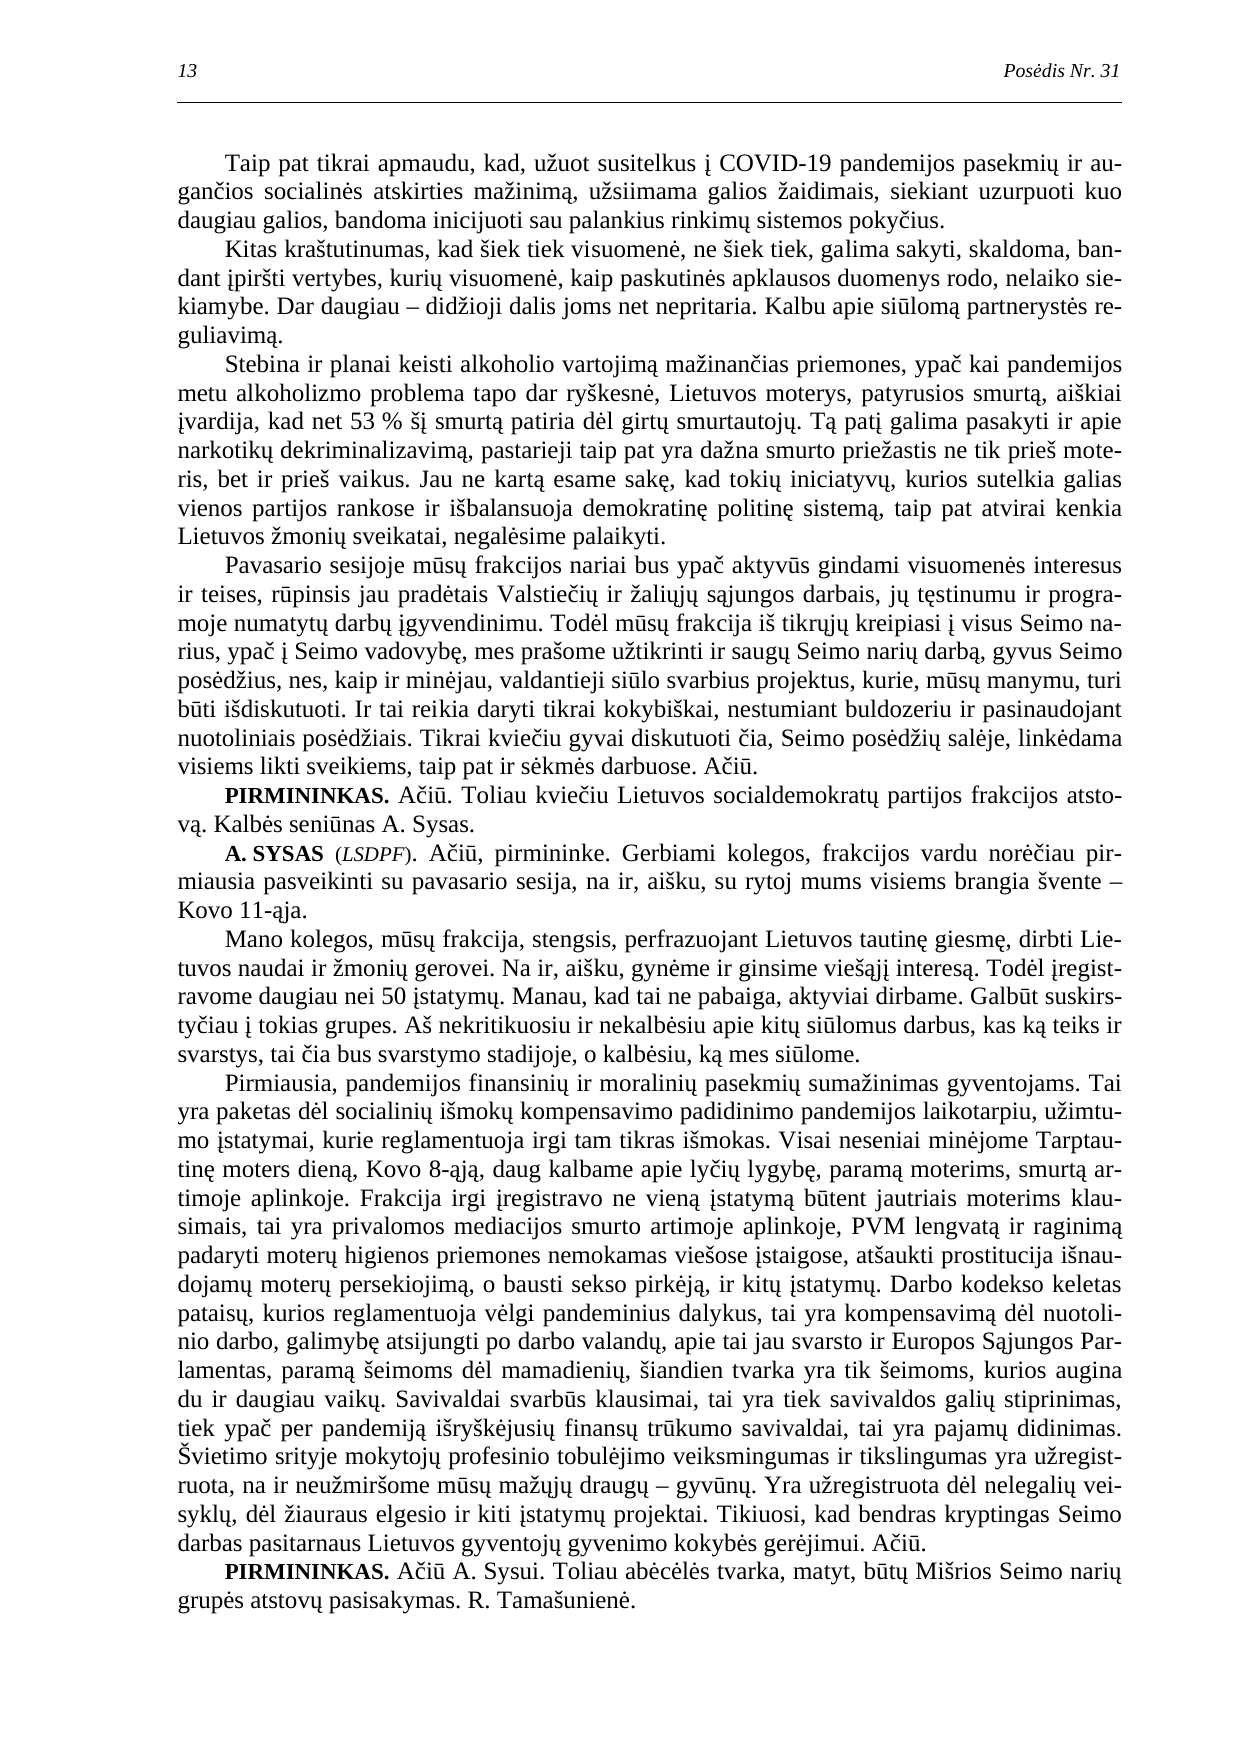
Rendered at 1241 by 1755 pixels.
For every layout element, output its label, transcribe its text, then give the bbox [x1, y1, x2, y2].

text Ma­no ko­le­gos, mū­sų frak­ci­ja, steng­sis, per­fra­zuo­jant Lie­tu­vos tau­ti­nę gies­mę, dirb­ti Lie­tu­vos nau­dai ir žmo­nių ge­ro­vei. Na ir, aiš­ku, gy­nė­me ir gin­si­me vie­šą­jį in­te­re­są. To­dėl įre­gist­ra­vo­me dau­giau nei 50 įsta­ty­mų. Ma­nau, kad tai ne pa­bai­ga, ak­ty­viai dir­ba­me. Gal­būt su­skirs­ty­čiau į to­kias gru­pes. Aš ne­kri­ti­kuo­siu ir ne­kal­bė­siu apie ki­tų siū­lo­mus dar­bus, kas ką teiks ir svars­tys, tai čia bus svars­ty­mo sta­di­jo­je, o kal­bė­siu, ką mes siū­lo­me. [177, 924, 1122, 1068]
text Pir­miau­sia, pan­de­mi­jos fi­nan­si­nių ir mo­ra­li­nių pa­sek­mių su­ma­ži­ni­mas gy­ven­to­jams. Tai yra pa­ke­tas dėl so­cia­li­nių iš­mo­kų kom­pen­sa­vi­mo pa­di­di­ni­mo pan­de­mi­jos lai­ko­tar­piu, už­im­tu­mo įsta­ty­mai, ku­rie reg­la­men­tuo­ja ir­gi tam tik­ras iš­mo­kas. Vi­sai ne­se­niai mi­nė­jo­me Tarp­tau­tinę mo­ters die­ną, Ko­vo 8-ąją, daug kal­ba­me apie ly­čių ly­gy­bę, pa­ra­mą mo­te­rims, smur­tą ar­timo­je ap­lin­ko­je. Frak­ci­ja ir­gi įre­gist­ra­vo ne vie­ną įsta­ty­mą bū­tent jaut­riais mo­te­rims klau­simais, tai yra pri­va­lo­mos me­dia­ci­jos smur­to ar­ti­mo­je ap­lin­ko­je, PVM leng­va­tą ir ra­gi­ni­mą pa­da­ry­ti mo­te­rų hi­gie­nos prie­mo­nes ne­mo­ka­mas vie­šo­se įstai­go­se, at­šauk­ti pros­ti­tucija iš­nau­do­ja­mų mo­te­rų per­se­kio­ji­mą, o baus­ti sek­so pir­kė­ją, ir ki­tų įsta­ty­mų. Dar­bo ko­dek­so ke­le­tas pa­tai­sų, ku­rios reg­la­men­tuo­ja vėl­gi pan­de­mi­nius da­ly­kus, tai yra kom­pen­sa­vi­mą dėl nuo­to­li­nio dar­bo, ga­li­my­bę at­si­jung­ti po dar­bo va­lan­dų, apie tai jau svars­to ir Eu­ro­pos Są­jun­gos Par­la­men­tas, pa­ra­mą šei­moms dėl ma­ma­die­nių, šian­dien tvar­ka yra tik šei­moms, ku­rios au­gi­na du ir dau­giau vai­kų. Sa­vi­val­dai svar­būs klau­si­mai, tai yra tiek sa­vi­val­dos ga­lių stip­ri­ni­mas, tiek ypač per pan­de­mi­ją iš­ryš­kė­ju­sių fi­nan­sų trū­ku­mo sa­vi­val­dai, tai yra pa­ja­mų di­di­ni­mas. Švie­ti­mo sri­ty­je mo­ky­to­jų pro­fe­si­nio to­bu­lė­ji­mo veiks­min­gu­mas ir tiks­lin­gu­mas yra už­re­gist­ruo­ta, na ir ne­už­mir­šo­me mū­sų ma­žų­jų drau­gų – gy­vū­nų. Yra už­re­gist­ruo­ta dėl ne­le­ga­lių vei­syk­lų, dėl žiau­raus el­ge­sio ir ki­ti įsta­ty­mų pro­jek­tai. Ti­kiuo­si, kad ben­dras kryp­tin­gas Sei­mo dar­bas pa­si­tar­naus Lie­tu­vos gy­ven­to­jų gy­ve­ni­mo ko­ky­bės ge­rė­ji­mui. Ačiū. [177, 1068, 1122, 1556]
text Pa­va­sa­rio se­si­jo­je mū­sų frak­ci­jos na­riai bus ypač ak­ty­vūs gin­da­mi vi­suo­me­nės in­te­re­sus ir tei­ses, rū­pin­sis jau pra­dė­tais Vals­tie­čių ir ža­lių­jų są­jun­gos dar­bais, jų tęs­ti­nu­mu ir pro­gra­mo­je nu­ma­ty­tų dar­bų įgy­ven­di­ni­mu. To­dėl mū­sų frak­ci­ja iš tik­rų­jų krei­pia­si į vi­sus Sei­mo na­rius, ypač į Sei­mo va­do­vy­bę, mes pra­šo­me už­tik­rin­ti ir sau­gų Sei­mo na­rių dar­bą, gy­vus Sei­mo po­sė­džius, nes, kaip ir mi­nė­jau, val­dan­tie­ji siū­lo svar­bius pro­jek­tus, ku­rie, mū­sų ma­ny­mu, tu­ri bū­ti iš­dis­ku­tuo­ti. Ir tai rei­kia da­ry­ti tik­rai ko­ky­biš­kai, ne­stu­miant bul­do­ze­riu ir pa­si­nau­do­jant nuo­to­li­niais po­sė­džiais. Tik­rai kvie­čiu gy­vai dis­ku­tuo­ti čia, Sei­mo po­sė­džių sa­lė­je, lin­kė­da­ma vi­siems lik­ti svei­kiems, taip pat ir sėk­mės dar­buo­se. Ačiū. [177, 550, 1122, 780]
text Taip pat tik­rai ap­mau­du, kad, užuot su­si­tel­kus į COVID-19 pan­de­mi­jos pa­sek­mių ir au­gan­čios so­cia­li­nės at­skir­ties ma­ži­ni­mą, už­si­i­ma­ma ga­lios žai­di­mais, sie­kiant uzur­puo­ti kuo dau­giau ga­lios, ban­do­ma ini­ci­juo­ti sau pa­lan­kius rin­ki­mų sis­te­mos po­ky­čius. [177, 148, 1122, 234]
text A. SYSAS (LSDPF). Ačiū, pir­mi­nin­ke. Ger­bia­mi ko­le­gos, frak­ci­jos var­du no­rė­čiau pir­miau­sia pa­svei­kin­ti su pa­va­sa­rio se­si­ja, na ir, aiš­ku, su ry­toj mums vi­siems bran­gia šven­te – Ko­vo 11-ąja. [177, 838, 1122, 924]
text PIRMININKAS. Ačiū. To­liau kvie­čiu Lie­tu­vos so­cial­de­mok­ra­tų par­ti­jos frak­ci­jos at­sto­vą. Kal­bės se­niū­nas A. Sy­sas. [177, 780, 1122, 838]
text Ste­bi­na ir pla­nai keis­ti al­ko­ho­lio var­to­ji­mą ma­ži­nan­čias prie­mo­nes, ypač kai pan­de­mi­jos me­tu al­ko­ho­liz­mo pro­ble­ma ta­po dar ryš­kes­nė, Lie­tu­vos mo­te­rys, pa­ty­ru­sios smur­tą, aiš­kiai įvar­di­ja, kad net 53 % šį smur­tą pa­ti­ria dėl gir­tų smur­tau­to­jų. Tą pa­tį ga­li­ma pa­sa­ky­ti ir apie nar­ko­ti­kų dek­ri­mi­na­li­za­vi­mą, pas­ta­rie­ji taip pat yra daž­na smur­to prie­žas­tis ne tik prieš mo­te­ris, bet ir prieš vai­kus. Jau ne kar­tą esa­me sa­kę, kad to­kių ini­cia­ty­vų, ku­rios su­tel­kia ga­lias vie­nos par­ti­jos ran­ko­se ir iš­ba­lan­suo­ja de­mo­kra­tinę po­li­ti­nę sis­te­mą, taip pat at­vi­rai ken­kia Lie­tu­vos žmo­nių svei­ka­tai, ne­ga­lė­si­me pa­lai­ky­ti. [177, 349, 1122, 550]
text PIRMININKAS. Ačiū A. Sy­sui. To­liau abė­cė­lės tvar­ka, ma­tyt, bū­tų Miš­rios Sei­mo na­rių gru­pės at­sto­vų pa­si­sa­ky­mas. R. Ta­ma­šu­nie­nė. [177, 1556, 1122, 1614]
text Ki­tas kraš­tu­ti­nu­mas, kad šiek tiek vi­suo­me­nė, ne šiek tiek, ga­li­ma sa­ky­ti, skal­do­ma, ban­dant įpirš­ti ver­ty­bes, ku­rių vi­suo­me­nė, kaip pas­ku­ti­nės ap­klau­sos duo­me­nys ro­do, ne­lai­ko sie­kia­my­be. Dar dau­giau – di­džio­ji da­lis joms net ne­pri­ta­ria. Kal­bu apie siū­lo­mą part­ne­rys­tės re­gu­lia­vi­mą. [177, 234, 1122, 349]
